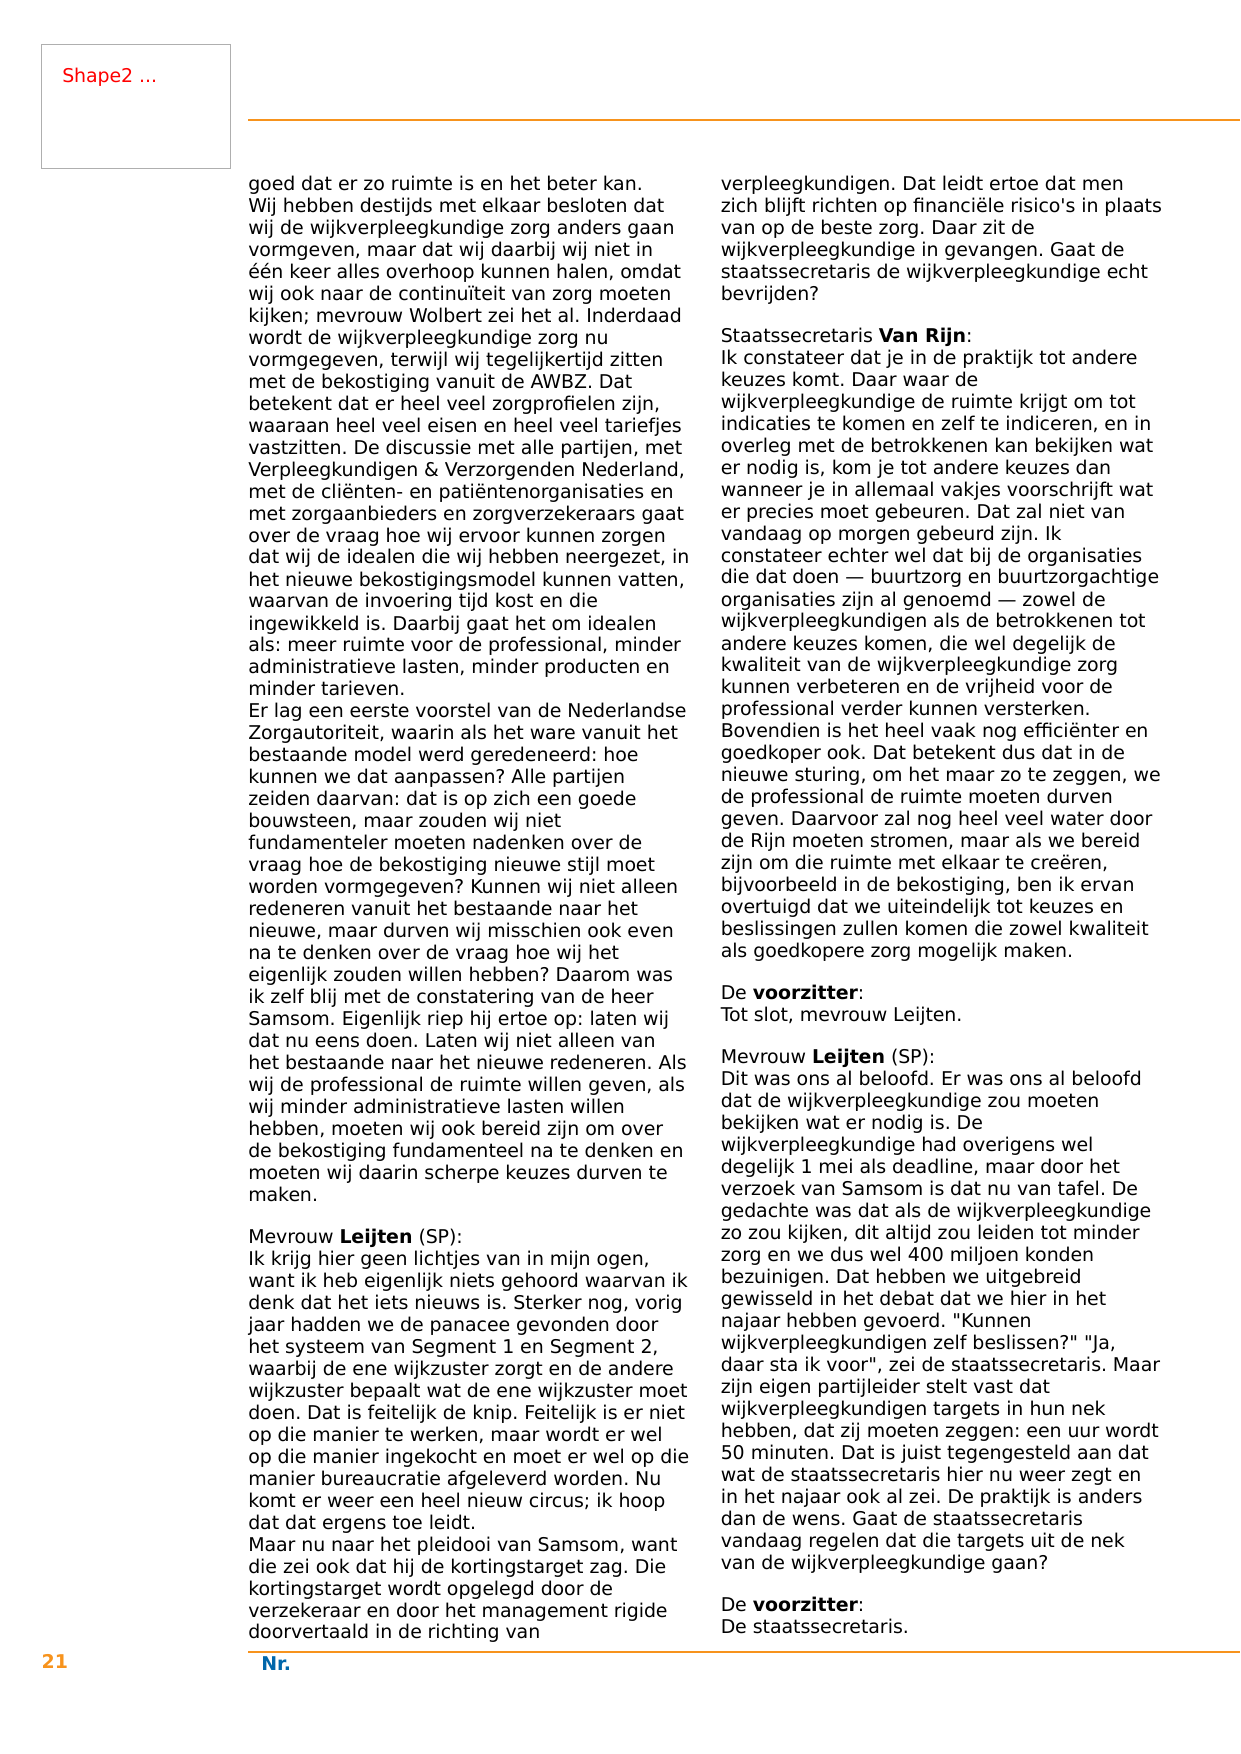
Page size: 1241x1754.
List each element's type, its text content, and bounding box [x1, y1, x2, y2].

text Mevrouw Leijten (SP): [721, 1046, 1163, 1068]
text De staatssecretaris. [721, 1616, 1163, 1637]
text Wij hebben destijds met elkaar besloten dat wij de wijkverpleegkundige zorg anders gaan vormgeven, maar dat wij daarbij wij niet in één keer alles overhoop kunnen halen, omdat wij ook naar de continuïteit van zorg moeten kijken; mevrouw Wolbert zei het al. Inderdaad wordt de wijkverpleegkundige zorg nu vormgegeven, terwijl wij tegelijkertijd zitten met de bekostiging vanuit de AWBZ. Dat betekent dat er heel veel zorgprofielen zijn, waaraan heel veel eisen en heel veel tariefjes vastzitten. De discussie met alle partijen, met Verpleegkundigen & Verzorgenden Nederland, met de cliënten- en patiëntenorganisaties en met zorgaanbieders en zorgverzekeraars gaat over de vraag hoe wij ervoor kunnen zorgen dat wij de idealen die wij hebben neergezet, in het nieuwe bekostigingsmodel kunnen vatten, waarvan de invoering tijd kost en die ingewikkeld is. Daarbij gaat het om idealen als: meer ruimte voor de professional, minder administratieve lasten, minder producten en minder tarieven. [248, 195, 691, 700]
text verpleegkundigen. Dat leidt ertoe dat men zich blijft richten op financiële risico's in plaats van op de beste zorg. Daar zit de wijkverpleegkundige in gevangen. Gaat de staatssecretaris de wijkverpleegkundige echt bevrijden? [721, 173, 1163, 305]
text De voorzitter: [721, 982, 1163, 1004]
text Mevrouw Leijten (SP): [248, 1226, 691, 1248]
text Tot slot, mevrouw Leijten. [721, 1004, 1163, 1026]
text Maar nu naar het pleidooi van Samsom, want die zei ook dat hij de kortingstarget zag. Die kortingstarget wordt opgelegd door de verzekeraar en door het management rigide doorvertaald in de richting van [248, 1533, 691, 1643]
text Ik constateer dat je in de praktijk tot andere keuzes komt. Daar waar de wijkverpleegkundige de ruimte krijgt om tot indicaties te komen en zelf te indiceren, en in overleg met de betrokkenen kan bekijken wat er nodig is, kom je tot andere keuzes dan wanneer je in allemaal vakjes voorschrijft wat er precies moet gebeuren. Dat zal niet van vandaag op morgen gebeurd zijn. Ik constateer echter wel dat bij de organisaties die dat doen — buurtzorg en buurtzorgachtige organisaties zijn al genoemd — zowel de wijkverpleegkundigen als de betrokkenen tot andere keuzes komen, die wel degelijk de kwaliteit van de wijkverpleegkundige zorg kunnen verbeteren en de vrijheid voor de professional verder kunnen versterken. Bovendien is het heel vaak nog efficiënter en goedkoper ook. Dat betekent dus dat in de nieuwe sturing, om het maar zo te zeggen, we de professional de ruimte moeten durven geven. Daarvoor zal nog heel veel water door de Rijn moeten stromen, maar als we bereid zijn om die ruimte met elkaar te creëren, bijvoorbeeld in de bekostiging, ben ik ervan overtuigd dat we uiteindelijk tot keuzes en beslissingen zullen komen die zowel kwaliteit als goedkopere zorg mogelijk maken. [721, 347, 1163, 962]
text Staatssecretaris Van Rijn: [721, 325, 1163, 347]
text goed dat er zo ruimte is en het beter kan. [248, 173, 691, 195]
text De voorzitter: [721, 1593, 1163, 1616]
text Ik krijg hier geen lichtjes van in mijn ogen, want ik heb eigenlijk niets gehoord waarvan ik denk dat het iets nieuws is. Sterker nog, vorig jaar hadden we de panacee gevonden door het systeem van Segment 1 en Segment 2, waarbij de ene wijkzuster zorgt en de andere wijkzuster bepaalt wat de ene wijkzuster moet doen. Dat is feitelijk de knip. Feitelijk is er niet op die manier te werken, maar wordt er wel op die manier ingekocht en moet er wel op die manier bureaucratie afgeleverd worden. Nu komt er weer een heel nieuw circus; ik hoop dat dat ergens toe leidt. [248, 1248, 691, 1533]
text Er lag een eerste voorstel van de Nederlandse Zorgautoriteit, waarin als het ware vanuit het bestaande model werd geredeneerd: hoe kunnen we dat aanpassen? Alle partijen zeiden daarvan: dat is op zich een goede bouwsteen, maar zouden wij niet fundamenteler moeten nadenken over de vraag hoe de bekostiging nieuwe stijl moet worden vormgegeven? Kunnen wij niet alleen redeneren vanuit het bestaande naar het nieuwe, maar durven wij misschien ook even na te denken over de vraag hoe wij het eigenlijk zouden willen hebben? Daarom was ik zelf blij met de constatering van de heer Samsom. Eigenlijk riep hij ertoe op: laten wij dat nu eens doen. Laten wij niet alleen van het bestaande naar het nieuwe redeneren. Als wij de professional de ruimte willen geven, als wij minder administratieve lasten willen hebben, moeten wij ook bereid zijn om over de bekostiging fundamenteel na te denken en moeten wij daarin scherpe keuzes durven te maken. [248, 700, 691, 1206]
text Dit was ons al beloofd. Er was ons al beloofd dat de wijkverpleegkundige zou moeten bekijken wat er nodig is. De wijkverpleegkundige had overigens wel degelijk 1 mei als deadline, maar door het verzoek van Samsom is dat nu van tafel. De gedachte was dat als de wijkverpleegkundige zo zou kijken, dit altijd zou leiden tot minder zorg en we dus wel 400 miljoen konden bezuinigen. Dat hebben we uitgebreid gewisseld in het debat dat we hier in het najaar hebben gevoerd. "Kunnen wijkverpleegkundigen zelf beslissen?" "Ja, daar sta ik voor", zei de staatssecretaris. Maar zijn eigen partijleider stelt vast dat wijkverpleegkundigen targets in hun nek hebben, dat zij moeten zeggen: een uur wordt 50 minuten. Dat is juist tegengesteld aan dat wat de staatssecretaris hier nu weer zegt en in het najaar ook al zei. De praktijk is anders dan de wens. Gaat de staatssecretaris vandaag regelen dat die targets uit de nek van de wijkverpleegkundige gaan? [721, 1068, 1163, 1573]
